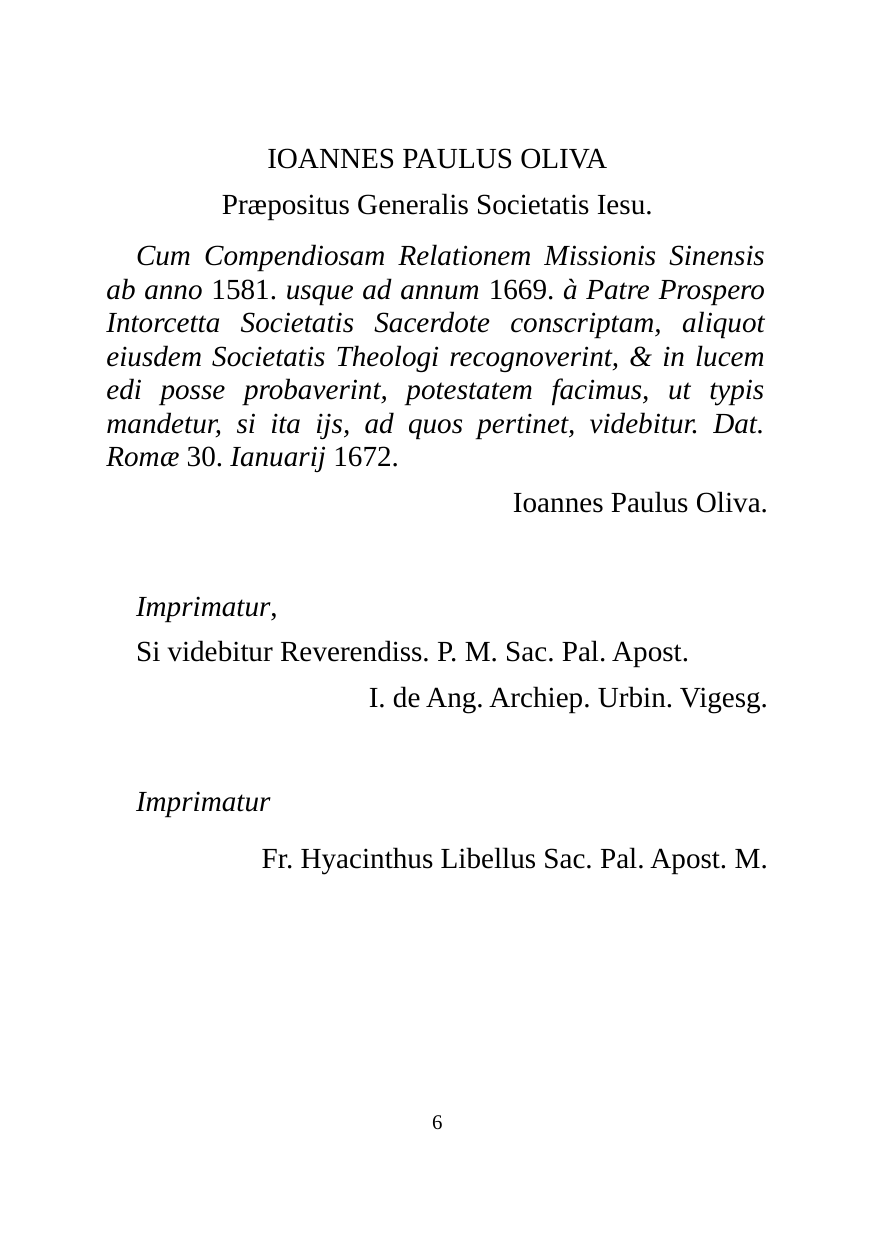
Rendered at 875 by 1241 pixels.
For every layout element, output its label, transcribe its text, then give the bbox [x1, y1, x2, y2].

text IOANNES PAULUS OLIVA [106, 142, 768, 175]
text Cum Compendiosam Relationem Missionis Sinensis ab anno 1581. usque ad annum 1669. à Patre Prospero Intorcetta Societatis Sacerdote conscriptam, aliquot eiusdem Societatis Theologi recognoverint, & in lucem edi posse probaverint, potestatem facimus, ut typis mandetur, si ita ijs, ad quos pertinet, videbitur. Dat. Romæ 30. Ianuarij 1672. [106, 238, 768, 473]
text Imprimatur [106, 784, 768, 818]
text I. de Ang. Archiep. Urbin. Vigesg. [106, 680, 768, 713]
text Ioannes Paulus Oliva. [106, 485, 768, 518]
text Præpositus Generalis Societatis Iesu. [106, 187, 768, 221]
text Fr. Hyacinthus Libellus Sac. Pal. Apost. M. [106, 841, 768, 875]
text Imprimatur, [106, 589, 768, 623]
text Si videbitur Reverendiss. P. M. Sac. Pal. Apost. [106, 634, 768, 668]
